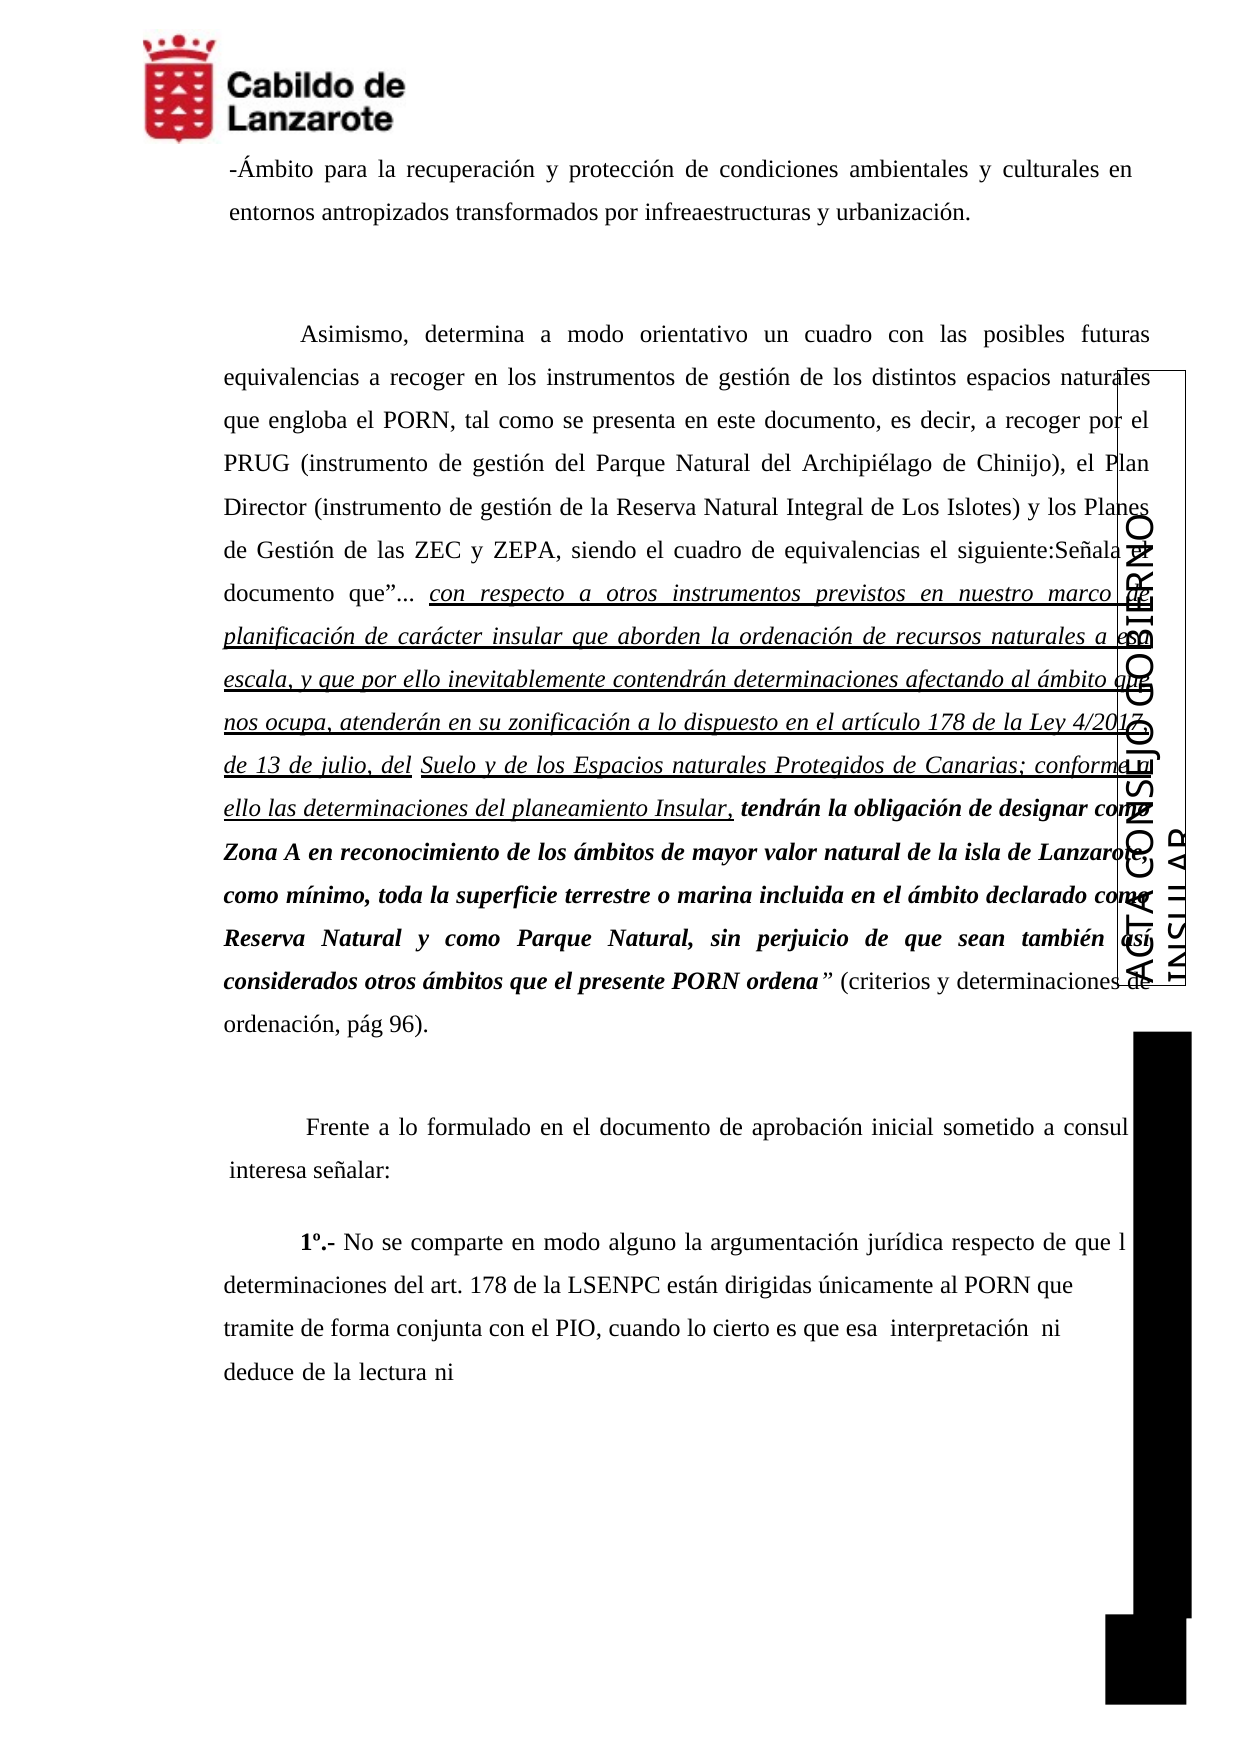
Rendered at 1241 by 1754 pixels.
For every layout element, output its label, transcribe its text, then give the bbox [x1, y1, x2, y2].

picture [142, 29, 407, 144]
text Asimismo, determina a modo orientativo un cuadro con las posibles futuras equivalencias a recoger en los instrumentos de gestión de los distintos espacios naturales que engloba el PORN, tal como se presenta en este documento, es decir, a recoger por el PRUG (instrumento de gestión del Parque Natural del Archipiélago de Chinijo), el Plan Director (instrumento de gestión de la Reserva Natural Integral de Los Islotes) y los Planes de Gestión de las ZEC y ZEPA, siendo el cuadro de equivalencias el siguiente:Señala el documento que”... con respecto a otros instrumentos previstos en nuestro marco de planificación de carácter insular que aborden la ordenación de recursos naturales a esa escala, y que por ello inevitablemente contendrán determinaciones afectando al ámbito que nos ocupa, atenderán en su zonificación a lo dispuesto en el artículo 178 de la Ley 4/2017, de 13 de julio, del Suelo y de los Espacios naturales Protegidos de Canarias; conforme a ello las determinaciones del planeamiento Insular, tendrán la obligación de designar como Zona A en reconocimiento de los ámbitos de mayor valor natural de la isla de Lanzarote, como mínimo, toda la superficie terrestre o marina incluida en el ámbito declarado como Reserva Natural y como Parque Natural, sin perjuicio de que sean también así considerados otros ámbitos que el presente PORN ordena” (criterios y determinaciones de ordenación, pág 96). [223, 649, 1151, 689]
text Asimismo, determina a modo orientativo un cuadro con las posibles futuras equivalencias a recoger en los instrumentos de gestión de los distintos espacios naturales que engloba el PORN, tal como se presenta en este documento, es decir, a recoger por el PRUG (instrumento de gestión del Parque Natural del Archipiélago de Chinijo), el Plan Director (instrumento de gestión de la Reserva Natural Integral de Los Islotes) y los Planes de Gestión de las ZEC y ZEPA, siendo el cuadro de equivalencias el siguiente:Señala el documento que”... con respecto a otros instrumentos previstos en nuestro marco de planificación de carácter insular que aborden la ordenación de recursos naturales a esa escala, y que por ello inevitablemente contendrán determinaciones afectando al ámbito que nos ocupa, atenderán en su zonificación a lo dispuesto en el artículo 178 de la Ley 4/2017, de 13 de julio, del Suelo y de los Espacios naturales Protegidos de Canarias; conforme a ello las determinaciones del planeamiento Insular, tendrán la obligación de designar como Zona A en reconocimiento de los ámbitos de mayor valor natural de la isla de Lanzarote, como mínimo, toda la superficie terrestre o marina incluida en el ámbito declarado como Reserva Natural y como Parque Natural, sin perjuicio de que sean también así considerados otros ámbitos que el presente PORN ordena” (criterios y determinaciones de ordenación, pág 96). [223, 690, 1151, 1038]
text Asimismo, determina a modo orientativo un cuadro con las posibles futuras equivalencias a recoger en los instrumentos de gestión de los distintos espacios naturales que engloba el PORN, tal como se presenta en este documento, es decir, a recoger por el PRUG (instrumento de gestión del Parque Natural del Archipiélago de Chinijo), el Plan Director (instrumento de gestión de la Reserva Natural Integral de Los Islotes) y los Planes de Gestión de las ZEC y ZEPA, siendo el cuadro de equivalencias el siguiente:Señala el documento que”... con respecto a otros instrumentos previstos en nuestro marco de planificación de carácter insular que aborden la ordenación de recursos naturales a esa escala, y que por ello inevitablemente contendrán determinaciones afectando al ámbito que nos ocupa, atenderán en su zonificación a lo dispuesto en el artículo 178 de la Ley 4/2017, de 13 de julio, del Suelo y de los Espacios naturales Protegidos de Canarias; conforme a ello las determinaciones del planeamiento Insular, tendrán la obligación de designar como Zona A en reconocimiento de los ámbitos de mayor valor natural de la isla de Lanzarote, como mínimo, toda la superficie terrestre o marina incluida en el ámbito declarado como Reserva Natural y como Parque Natural, sin perjuicio de que sean también así considerados otros ámbitos que el presente PORN ordena” (criterios y determinaciones de ordenación, pág 96). [223, 319, 1151, 646]
text ACTA CONSEJO GOBIERNO INSULAR [1151, 372, 1183, 985]
text 1º.- No se comparte en modo alguno la argumentación jurídica respecto de que l determinaciones del art. 178 de la LSENPC están dirigidas únicamente al PORN que tramite de forma conjunta con el PIO, cuando lo cierto es que esa interpretación ni deduce de la lectura ni [223, 1227, 1130, 1385]
text Frente a lo formulado en el documento de aprobación inicial sometido a consul interesa señalar: [229, 1112, 1136, 1184]
text -Ámbito para la recuperación y protección de condiciones ambientales y culturales en entornos antropizados transformados por infreaestructuras y urbanización. [229, 154, 1207, 226]
